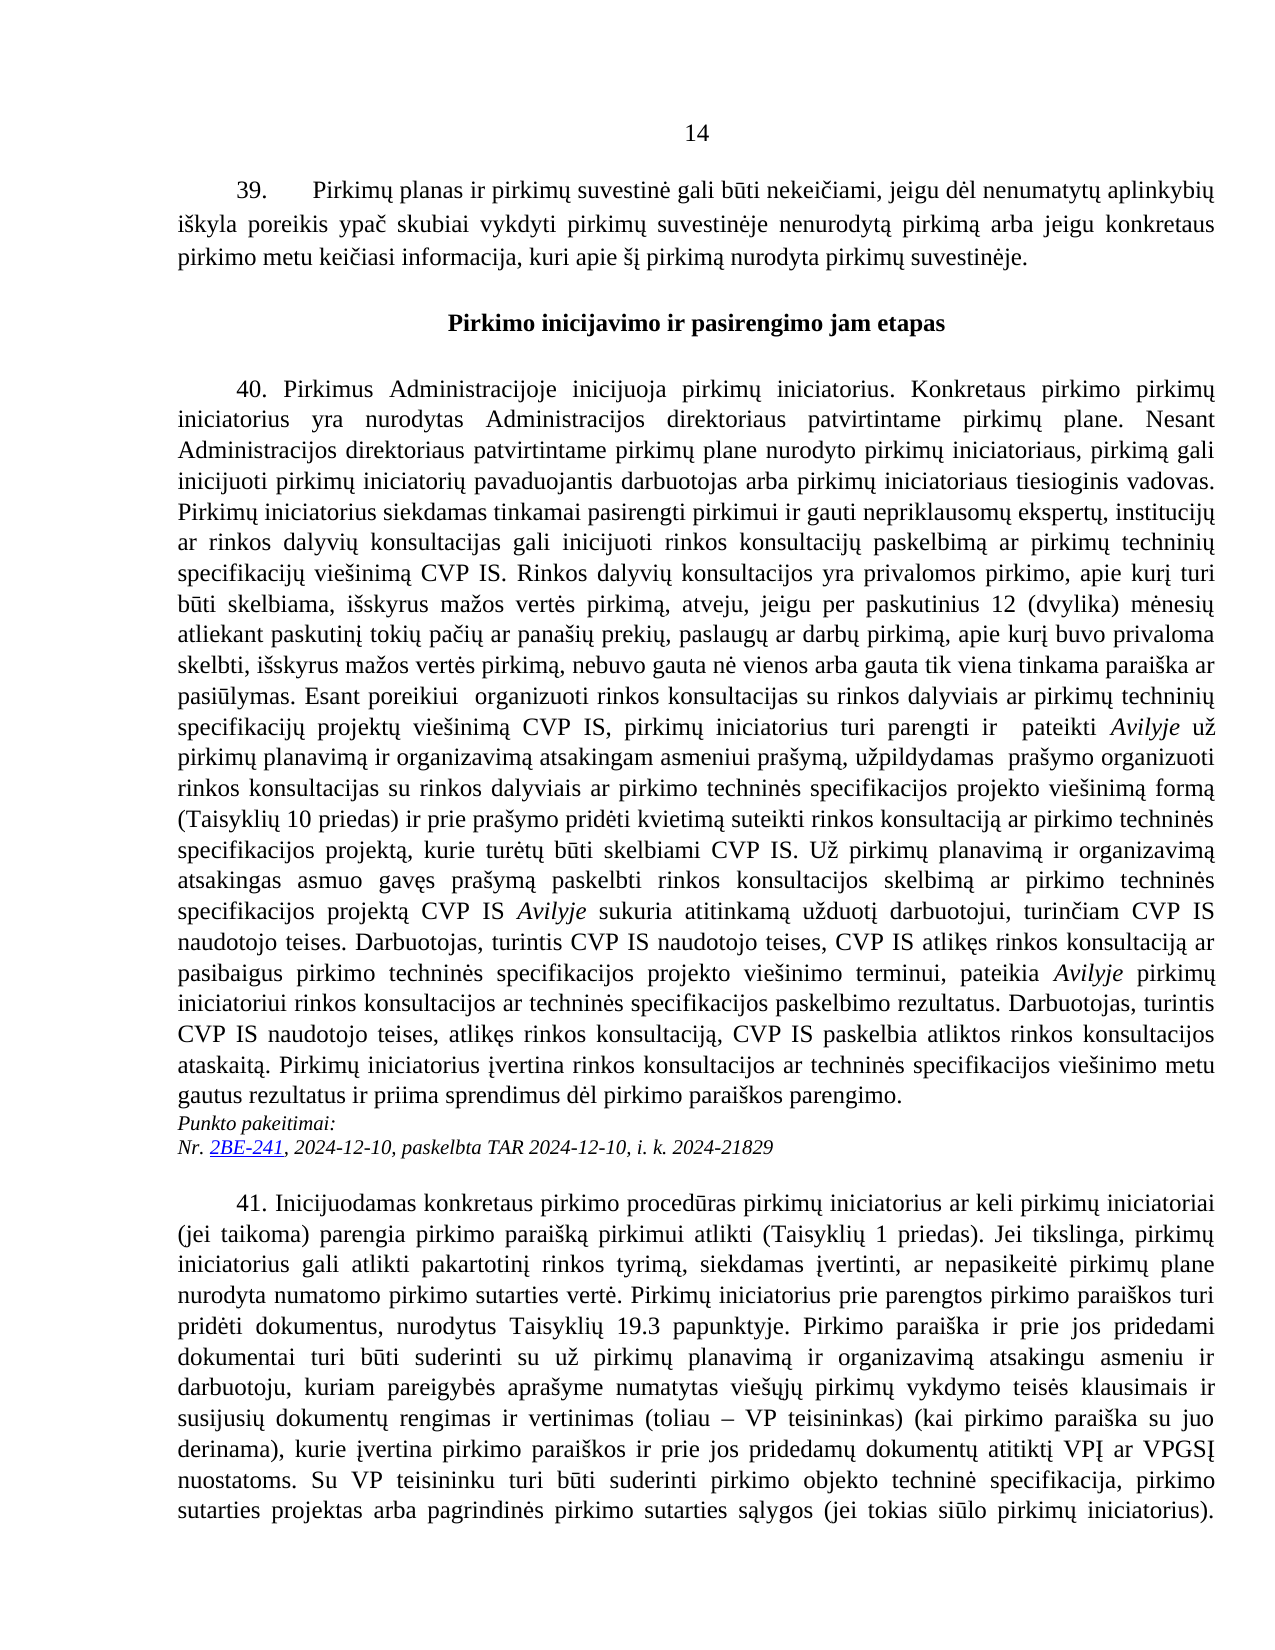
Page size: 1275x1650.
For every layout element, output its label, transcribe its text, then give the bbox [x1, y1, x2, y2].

text Nr. 2BE-241, 2024-12-10, paskelbta TAR 2024-12-10, i. k. 2024-21829 [177, 1135, 1216, 1159]
text 40. Pirkimus Administracijoje inicijuoja pirkimų iniciatorius. Konkretaus pirkimo pirkimų iniciatorius yra nurodytas Administracijos direktoriaus patvirtintame pirkimų plane. Nesant Administracijos direktoriaus patvirtintame pirkimų plane nurodyto pirkimų iniciatoriaus, pirkimą gali inicijuoti pirkimų iniciatorių pavaduojantis darbuotojas arba pirkimų iniciatoriaus tiesioginis vadovas. Pirkimų iniciatorius siekdamas tinkamai pasirengti pirkimui ir gauti nepriklausomų ekspertų, institucijų ar rinkos dalyvių konsultacijas gali inicijuoti rinkos konsultacijų paskelbimą ar pirkimų techninių specifikacijų viešinimą CVP IS. Rinkos dalyvių konsultacijos yra privalomos pirkimo, apie kurį turi būti skelbiama, išskyrus mažos vertės pirkimą, atveju, jeigu per paskutinius 12 (dvylika) mėnesių atliekant paskutinį tokių pačių ar panašių prekių, paslaugų ar darbų pirkimą, apie kurį buvo privaloma skelbti, išskyrus mažos vertės pirkimą, nebuvo gauta nė vienos arba gauta tik viena tinkama paraiška ar pasiūlymas. Esant poreikiui organizuoti rinkos konsultacijas su rinkos dalyviais ar pirkimų techninių specifikacijų projektų viešinimą CVP IS, pirkimų iniciatorius turi parengti ir pateikti Avilyje už pirkimų planavimą ir organizavimą atsakingam asmeniui prašymą, užpildydamas prašymo organizuoti rinkos konsultacijas su rinkos dalyviais ar pirkimo techninės specifikacijos projekto viešinimą formą (Taisyklių 10 priedas) ir prie prašymo pridėti kvietimą suteikti rinkos konsultaciją ar pirkimo techninės specifikacijos projektą, kurie turėtų būti skelbiami CVP IS. Už pirkimų planavimą ir organizavimą atsakingas asmuo gavęs prašymą paskelbti rinkos konsultacijos skelbimą ar pirkimo techninės specifikacijos projektą CVP IS Avilyje sukuria atitinkamą užduotį darbuotojui, turinčiam CVP IS naudotojo teises. Darbuotojas, turintis CVP IS naudotojo teises, CVP IS atlikęs rinkos konsultaciją ar pasibaigus pirkimo techninės specifikacijos projekto viešinimo terminui, pateikia Avilyje pirkimų iniciatoriui rinkos konsultacijos ar techninės specifikacijos paskelbimo rezultatus. Darbuotojas, turintis CVP IS naudotojo teises, atlikęs rinkos konsultaciją, CVP IS paskelbia atliktos rinkos konsultacijos ataskaitą. Pirkimų iniciatorius įvertina rinkos konsultacijos ar techninės specifikacijos viešinimo metu gautus rezultatus ir priima sprendimus dėl pirkimo paraiškos parengimo. [177, 374, 1216, 1109]
text Pirkimo inicijavimo ir pasirengimo jam etapas [177, 308, 1216, 336]
text 41. Inicijuodamas konkretaus pirkimo procedūras pirkimų iniciatorius ar keli pirkimų iniciatoriai (jei taikoma) parengia pirkimo paraišką pirkimui atlikti (Taisyklių 1 priedas). Jei tikslinga, pirkimų iniciatorius gali atlikti pakartotinį rinkos tyrimą, siekdamas įvertinti, ar nepasikeitė pirkimų plane nurodyta numatomo pirkimo sutarties vertė. Pirkimų iniciatorius prie parengtos pirkimo paraiškos turi pridėti dokumentus, nurodytus Taisyklių 19.3 papunktyje. Pirkimo paraiška ir prie jos pridedami dokumentai turi būti suderinti su už pirkimų planavimą ir organizavimą atsakingu asmeniu ir darbuotoju, kuriam pareigybės aprašyme numatytas viešųjų pirkimų vykdymo teisės klausimais ir susijusių dokumentų rengimas ir vertinimas (toliau – VP teisininkas) (kai pirkimo paraiška su juo derinama), kurie įvertina pirkimo paraiškos ir prie jos pridedamų dokumentų atitiktį VPĮ ar VPGSĮ nuostatoms. Su VP teisininku turi būti suderinti pirkimo objekto techninė specifikacija, pirkimo sutarties projektas arba pagrindinės pirkimo sutarties sąlygos (jei tokias siūlo pirkimų iniciatorius). [177, 1188, 1216, 1524]
text Punkto pakeitimai: [177, 1111, 1216, 1135]
text 39. Pirkimų planas ir pirkimų suvestinė gali būti nekeičiami, jeigu dėl nenumatytų aplinkybių iškyla poreikis ypač skubiai vykdyti pirkimų suvestinėje nenurodytą pirkimą arba jeigu konkretaus pirkimo metu keičiasi informacija, kuri apie šį pirkimą nurodyta pirkimų suvestinėje. [177, 176, 1216, 270]
